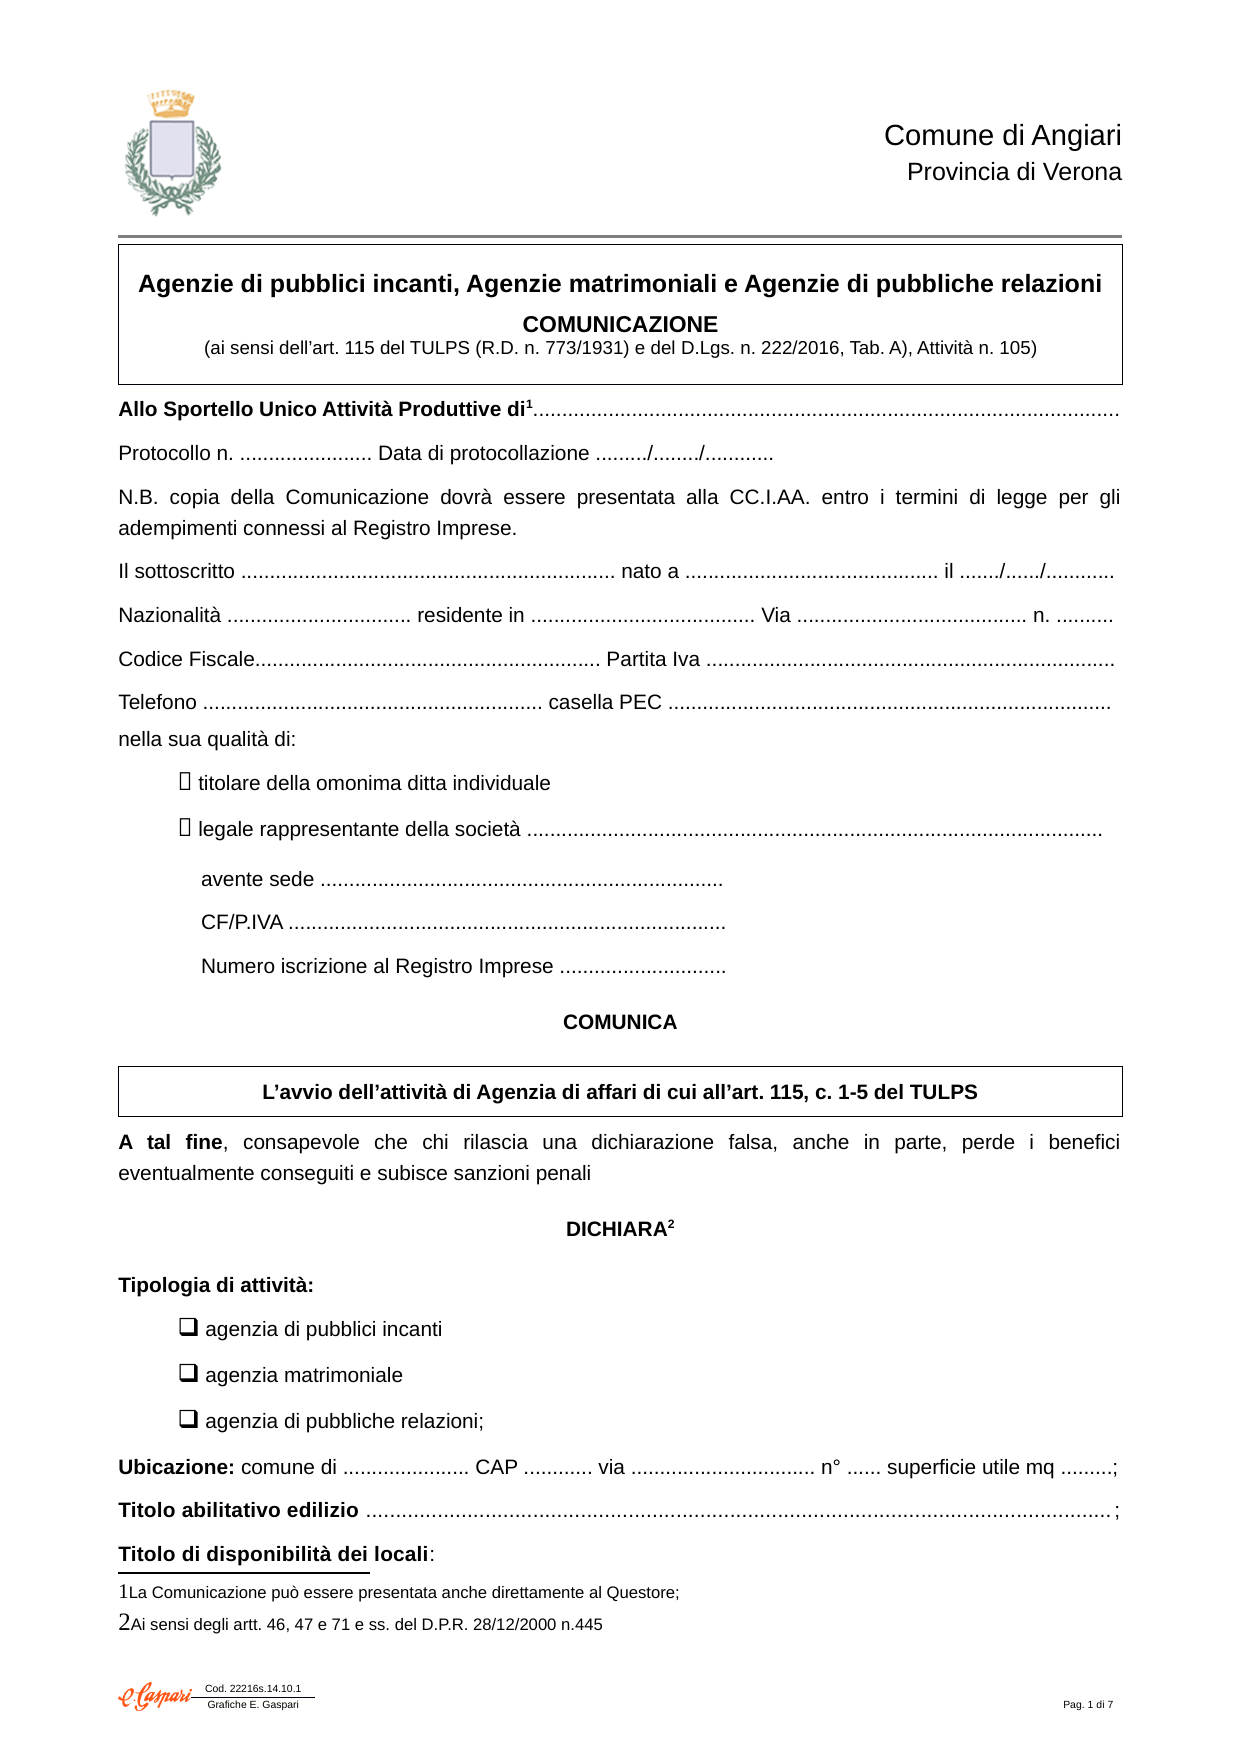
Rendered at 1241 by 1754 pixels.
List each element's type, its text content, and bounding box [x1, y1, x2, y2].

text Telefono ........................................................... casella PEC ............................................................................. [118, 690, 1122, 714]
text  legale rappresentante della società .................................................................................................... [177, 810, 1122, 844]
text N.B. copia della Comunicazione dovrà essere presentata alla CC.I.AA. entro i termini di legge per gli adempimenti connessi al Registro Imprese. [118, 484, 1122, 539]
text Il sottoscritto ................................................................. nato a ............................................ il ......./....../............ [118, 559, 1122, 583]
text nella sua qualità di: [118, 727, 1122, 751]
text DICHIARA [118, 1217, 1122, 1241]
text avente sede ...................................................................... [201, 866, 1122, 890]
text Provincia di Verona [118, 157, 1122, 185]
text Protocollo n. ....................... Data di protocollazione ........./......../............ [118, 441, 1122, 465]
picture [122, 87, 224, 118]
text La Comunicazione può essere presentata anche direttamente al Questore; [118, 1579, 1122, 1603]
picture [122, 152, 224, 157]
text COMUNICA [118, 1010, 1122, 1034]
text Ai sensi degli artt. 46, 47 e 71 e ss. del D.P.R. 28/12/2000 n.445 [118, 1607, 1122, 1636]
picture [122, 185, 224, 219]
text Tipologia di attività: [118, 1273, 1122, 1297]
text Numero iscrizione al Registro Imprese ............................. [201, 954, 1122, 978]
text CF/P.IVA ............................................................................ [201, 910, 1122, 934]
text Nazionalità ................................ residente in ....................................... Via ........................................ n. .......... [118, 603, 1122, 627]
text Comune di Angiari [118, 118, 1122, 152]
text  agenzia matrimoniale [177, 1363, 1122, 1388]
picture [118, 1682, 192, 1711]
text Titolo di disponibilità dei locali: [118, 1542, 1122, 1566]
text Allo Sportello Unico Attività Produttive di [118, 397, 1122, 421]
table_header Agenzie di pubblici incanti, Agenzie matrimoniali e Agenzie di pubbliche relazioni COMUNICAZIONE (ai sensi dell’art. 115 del TULPS (R.D. n. 773/1931) e del D.Lgs. n. 222/2016, Tab. A), Attività n. 105) [119, 245, 1122, 384]
text A tal fine, consapevole che chi rilascia una dichiarazione falsa, anche in parte, perde i benefici eventualmente conseguiti e subisce sanzioni penali [118, 1129, 1122, 1185]
text  titolare della omonima ditta individuale [177, 763, 1122, 797]
text Codice Fiscale............................................................ Partita Iva ....................................................................... [118, 647, 1122, 671]
text  agenzia di pubblici incanti [177, 1317, 1122, 1342]
text  agenzia di pubbliche relazioni; [177, 1408, 1122, 1433]
text Titolo abilitativo edilizio .............................................................................................................................; [118, 1498, 1122, 1522]
text Ubicazione: comune di ...................... CAP ............ via ................................ n° ...... superficie utile mq .........; [118, 1454, 1122, 1478]
table_header L’avvio dell’attività di Agenzia di affari di cui all’art. 115, c. 1-5 del TULPS [119, 1067, 1122, 1116]
